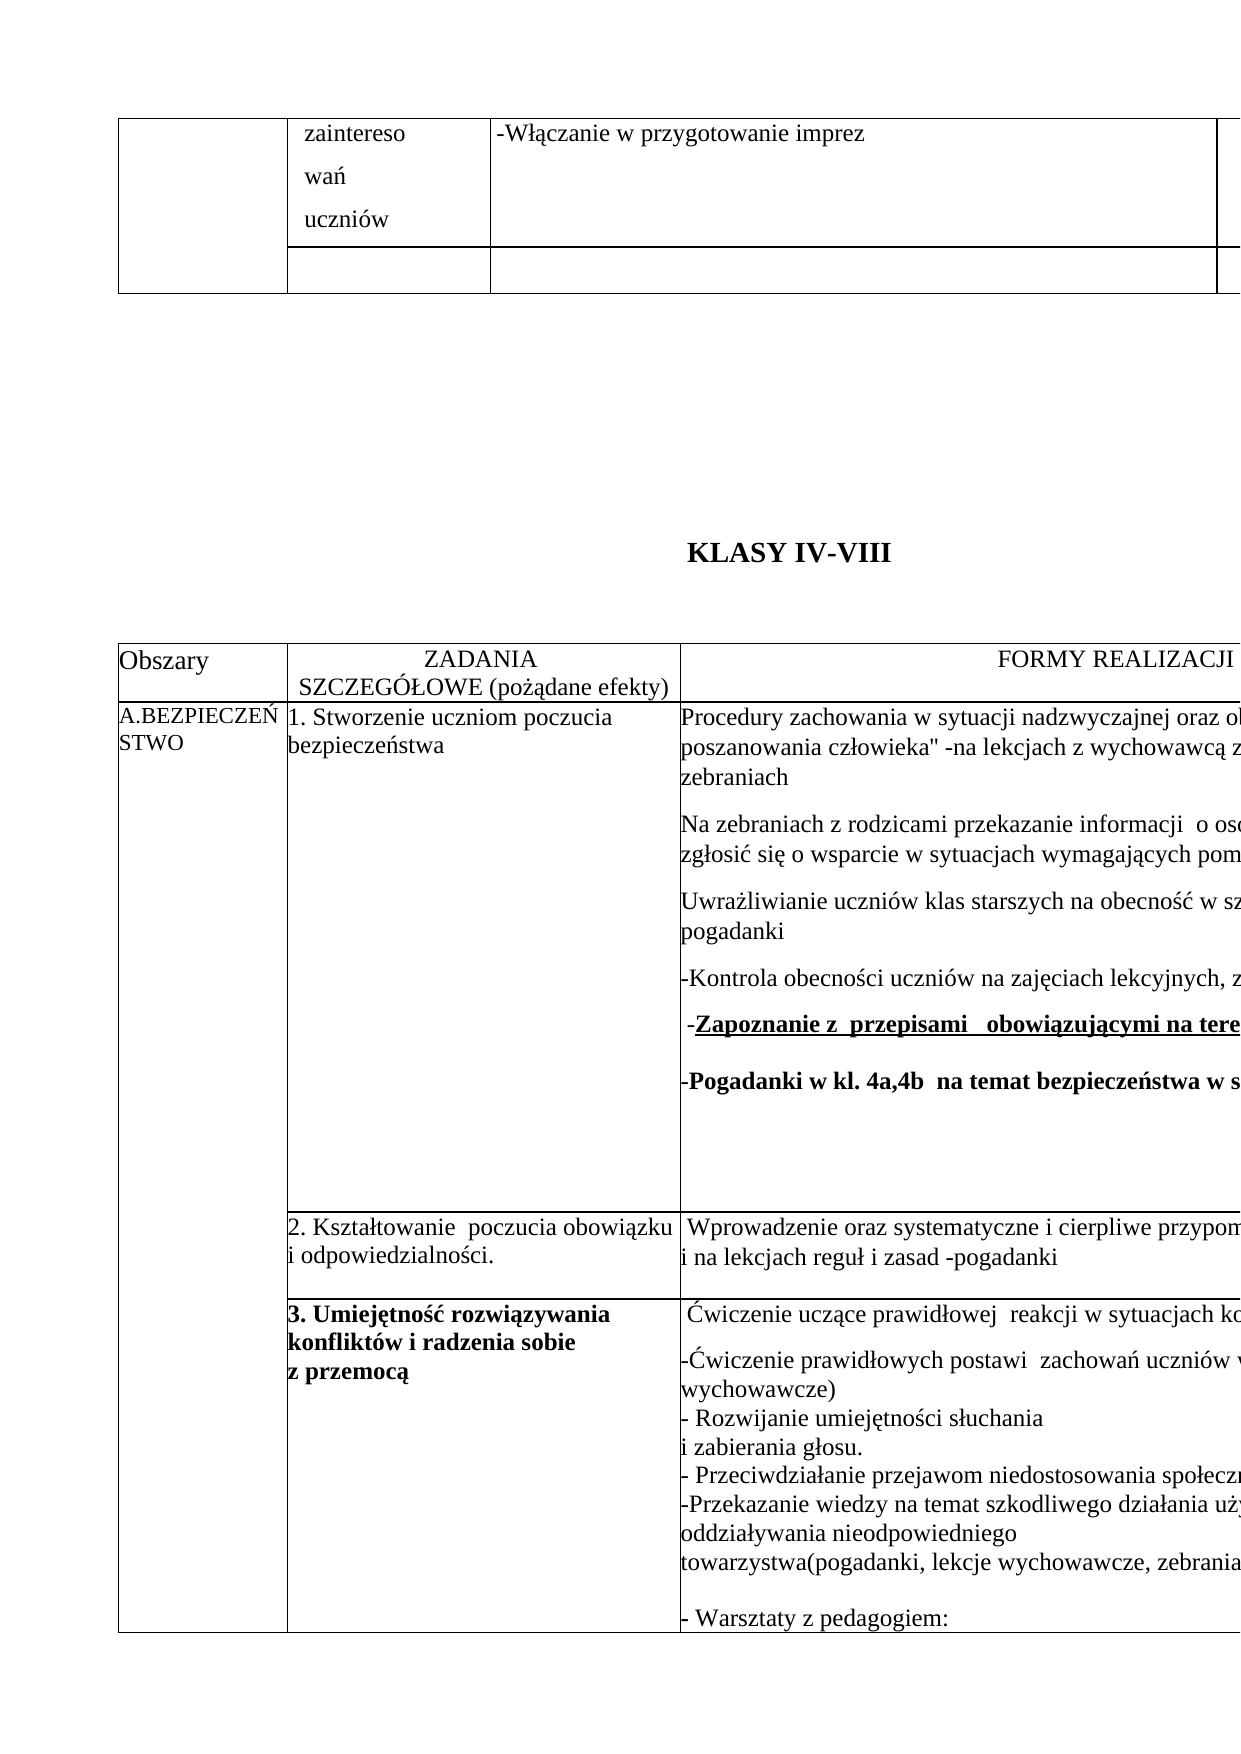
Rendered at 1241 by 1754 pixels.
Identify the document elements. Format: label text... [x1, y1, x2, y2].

table_cell w ciągu roku [1218, 119, 1240, 246]
table_cell [1218, 248, 1240, 293]
table_cell Ćwiczenie uczące prawidłowej reakcji w sytuacjach konfliktowych (lekcje wychowawcze) -Ćwiczenie prawidłowych postawi zachowań uczniów w grupie rówieśniczej (lekcje wychowawcze) - Rozwijanie umiejętności słuchania i zabierania głosu. - Przeciwdziałanie przejawom niedostosowania społecznego- pogadanki, lekcje wychowawcze -Przekazanie wiedzy na temat szkodliwego działania używek, narkotyków, również negatywnego oddziaływania nieodpowiedniego towarzystwa(pogadanki, lekcje wychowawcze, zebrania z rodzicami) - Warsztaty z pedagogiem: Sztuka odmawiania- kl. 4a,4b,5a Przemoc a agresja – kl. 6a Asertywność – kl. 8a,8b Konkurs pt. ,, Mam przyjaciela''-klasy 4-8 Warsztaty ze specjalistą z PPP dotyczące przemocy: -,,Okiełznać emocje , metody radzenia sobie w sytuacjach trudnych'' -klasy 4a,4b,7a,7b,8a,8b. - ,,Potrafimy porozumieć się z innymi'- klasy 6a,6b,5a,5b -Propagowanie tematyki rozwiązywania konfliktów i przeciwdziałania przemocy, depresji, cyberprzemocy projekcja filmów poświęconych w/w tematyce. -,,Odpowiedzialność prawna i cyberprzemoc''- klasa 7 a, 7 b -Przemoc i agresja -klasy 8a, 8b - Przeprowadzenie lekcji na zajęciach informatycznych poświęconej cyberprzemocy - Wykorzystanie zapisu monitoringu do: analizowania i rozwiązywania sytuacji konfliktowych , chronienia mienia szkoły i własności uczniów oraz nadzoru osób przychodzących z zewnątrz [681, 1300, 1240, 1632]
table_header ZADANIA SZCZEGÓŁOWE (pożądane efekty) [288, 644, 680, 701]
table_cell [119, 119, 287, 293]
table_header FORMY REALIZACJI (działania) [681, 644, 1240, 701]
table_cell 2. Kształtowanie poczucia obowiązku i odpowiedzialności. [288, 1213, 680, 1298]
table_header Obszary [119, 644, 287, 701]
table_cell A.BEZPIECZEŃSTWO [119, 703, 287, 1632]
table_cell zainteresowań uczniów [288, 119, 490, 246]
text KLASY IV-VIII [118, 535, 1122, 569]
table_cell Procedury zachowania w sytuacji nadzwyczajnej oraz obowiązków wynikających z poszanowania człowieka'' -na lekcjach z wychowawcą zapoznanie uczniów i rodziców na zebraniach Na zebraniach z rodzicami przekazanie informacji o osobach i instytucjach, do których można zgłosić się o wsparcie w sytuacjach wymagających pomocy psychologiczno -pedagogicznej'' Uwrażliwianie uczniów klas starszych na obecność w szkole uczniów edukacji wczesnoszkolnej- pogadanki -Kontrola obecności uczniów na zajęciach lekcyjnych, zajęciach pozalekcyjnych i w świetlicy -Zapoznanie z przepisami obowiązującymi na terenie szkoły w okresie pandemii. -Pogadanki w kl. 4a,4b na temat bezpieczeństwa w szkole [681, 703, 1240, 1211]
table_cell 1. Stworzenie uczniom poczucia bezpieczeństwa [288, 703, 680, 1211]
table_cell 3. Umiejętność rozwiązywania konfliktów i radzenia sobie z przemocą [288, 1300, 680, 1632]
table_cell Wprowadzenie oraz systematyczne i cierpliwe przypominanie uczniom obowiązujących w szkole i na lekcjach reguł i zasad -pogadanki [681, 1213, 1240, 1298]
table_cell -Włączanie w przygotowanie imprez [491, 119, 1216, 246]
table_cell [491, 248, 1216, 293]
table_cell [288, 248, 490, 293]
